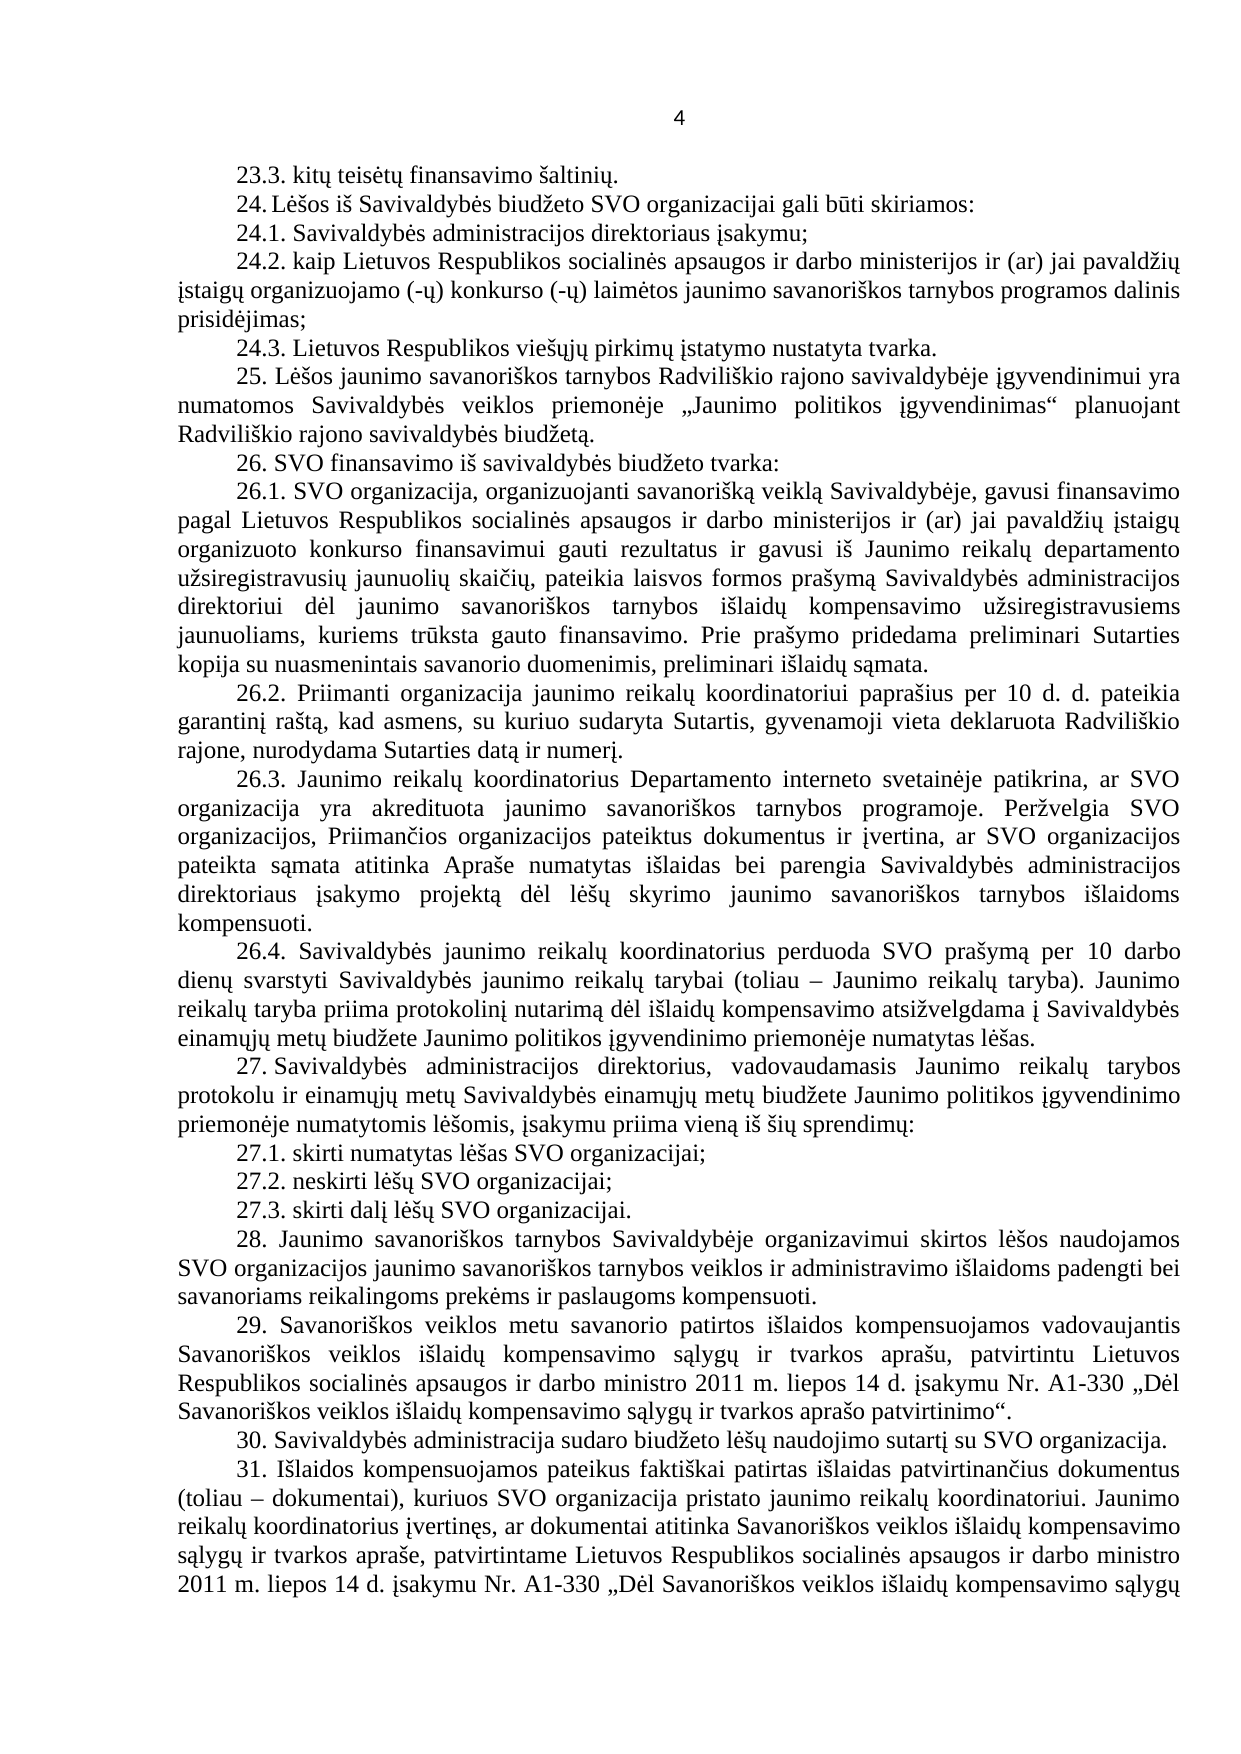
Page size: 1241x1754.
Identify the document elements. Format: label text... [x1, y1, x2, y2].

text 25. Lėšos jaunimo savanoriškos tarnybos Radviliškio rajono savivaldybėje įgyvendinimui yra numatomos Savivaldybės veiklos priemonėje „Jaunimo politikos įgyvendinimas“ planuojant Radviliškio rajono savivaldybės biudžetą. [177, 361, 1181, 448]
text 27. Savivaldybės administracijos direktorius, vadovaudamasis Jaunimo reikalų tarybos protokolu ir einamųjų metų Savivaldybės einamųjų metų biudžete Jaunimo politikos įgyvendinimo priemonėje numatytomis lėšomis, įsakymu priima vieną iš šių sprendimų: [177, 1051, 1181, 1138]
text 23.3. kitų teisėtų finansavimo šaltinių. [177, 160, 1181, 189]
text 26.1. SVO organizacija, organizuojanti savanorišką veiklą Savivaldybėje, gavusi finansavimo pagal Lietuvos Respublikos socialinės apsaugos ir darbo ministerijos ir (ar) jai pavaldžių įstaigų organizuoto konkurso finansavimui gauti rezultatus ir gavusi iš Jaunimo reikalų departamento užsiregistravusių jaunuolių skaičių, pateikia laisvos formos prašymą Savivaldybės administracijos direktoriui dėl jaunimo savanoriškos tarnybos išlaidų kompensavimo užsiregistravusiems jaunuoliams, kuriems trūksta gauto finansavimo. Prie prašymo pridedama preliminari Sutarties kopija su nuasmenintais savanorio duomenimis, preliminari išlaidų sąmata. [177, 476, 1181, 678]
text 24.1. Savivaldybės administracijos direktoriaus įsakymu; [177, 218, 1181, 246]
text 27.2. neskirti lėšų SVO organizacijai; [177, 1166, 1181, 1195]
text 26. SVO finansavimo iš savivaldybės biudžeto tvarka: [177, 448, 1181, 476]
text 28. Jaunimo savanoriškos tarnybos Savivaldybėje organizavimui skirtos lėšos naudojamos SVO organizacijos jaunimo savanoriškos tarnybos veiklos ir administravimo išlaidoms padengti bei savanoriams reikalingoms prekėms ir paslaugoms kompensuoti. [177, 1224, 1181, 1310]
text 24.3. Lietuvos Respublikos viešųjų pirkimų įstatymo nustatyta tvarka. [177, 333, 1181, 361]
text 24. Lėšos iš Savivaldybės biudžeto SVO organizacijai gali būti skiriamos: [177, 189, 1181, 218]
text 30. Savivaldybės administracija sudaro biudžeto lėšų naudojimo sutartį su SVO organizacija. [177, 1425, 1181, 1454]
text 26.2. Priimanti organizacija jaunimo reikalų koordinatoriui paprašius per 10 d. d. pateikia garantinį raštą, kad asmens, su kuriuo sudaryta Sutartis, gyvenamoji vieta deklaruota Radviliškio rajone, nurodydama Sutarties datą ir numerį. [177, 678, 1181, 764]
text 27.1. skirti numatytas lėšas SVO organizacijai; [177, 1138, 1181, 1166]
text 24.2. kaip Lietuvos Respublikos socialinės apsaugos ir darbo ministerijos ir (ar) jai pavaldžių įstaigų organizuojamo (-ų) konkurso (-ų) laimėtos jaunimo savanoriškos tarnybos programos dalinis prisidėjimas; [177, 246, 1181, 333]
text 26.3. Jaunimo reikalų koordinatorius Departamento interneto svetainėje patikrina, ar SVO organizacija yra akredituota jaunimo savanoriškos tarnybos programoje. Peržvelgia SVO organizacijos, Priimančios organizacijos pateiktus dokumentus ir įvertina, ar SVO organizacijos pateikta sąmata atitinka Apraše numatytas išlaidas bei parengia Savivaldybės administracijos direktoriaus įsakymo projektą dėl lėšų skyrimo jaunimo savanoriškos tarnybos išlaidoms kompensuoti. [177, 764, 1181, 936]
text 29. Savanoriškos veiklos metu savanorio patirtos išlaidos kompensuojamos vadovaujantis Savanoriškos veiklos išlaidų kompensavimo sąlygų ir tvarkos aprašu, patvirtintu Lietuvos Respublikos socialinės apsaugos ir darbo ministro 2011 m. liepos 14 d. įsakymu Nr. A1-330 „Dėl Savanoriškos veiklos išlaidų kompensavimo sąlygų ir tvarkos aprašo patvirtinimo“. [177, 1310, 1181, 1425]
text 31. Išlaidos kompensuojamos pateikus faktiškai patirtas išlaidas patvirtinančius dokumentus (toliau – dokumentai), kuriuos SVO organizacija pristato jaunimo reikalų koordinatoriui. Jaunimo reikalų koordinatorius įvertinęs, ar dokumentai atitinka Savanoriškos veiklos išlaidų kompensavimo sąlygų ir tvarkos apraše, patvirtintame Lietuvos Respublikos socialinės apsaugos ir darbo ministro 2011 m. liepos 14 d. įsakymu Nr. A1-330 „Dėl Savanoriškos veiklos išlaidų kompensavimo sąlygų [177, 1454, 1181, 1598]
text 26.4. Savivaldybės jaunimo reikalų koordinatorius perduoda SVO prašymą per 10 darbo dienų svarstyti Savivaldybės jaunimo reikalų tarybai (toliau – Jaunimo reikalų taryba). Jaunimo reikalų taryba priima protokolinį nutarimą dėl išlaidų kompensavimo atsižvelgdama į Savivaldybės einamųjų metų biudžete Jaunimo politikos įgyvendinimo priemonėje numatytas lėšas. [177, 936, 1181, 1051]
text 27.3. skirti dalį lėšų SVO organizacijai. [177, 1195, 1181, 1224]
